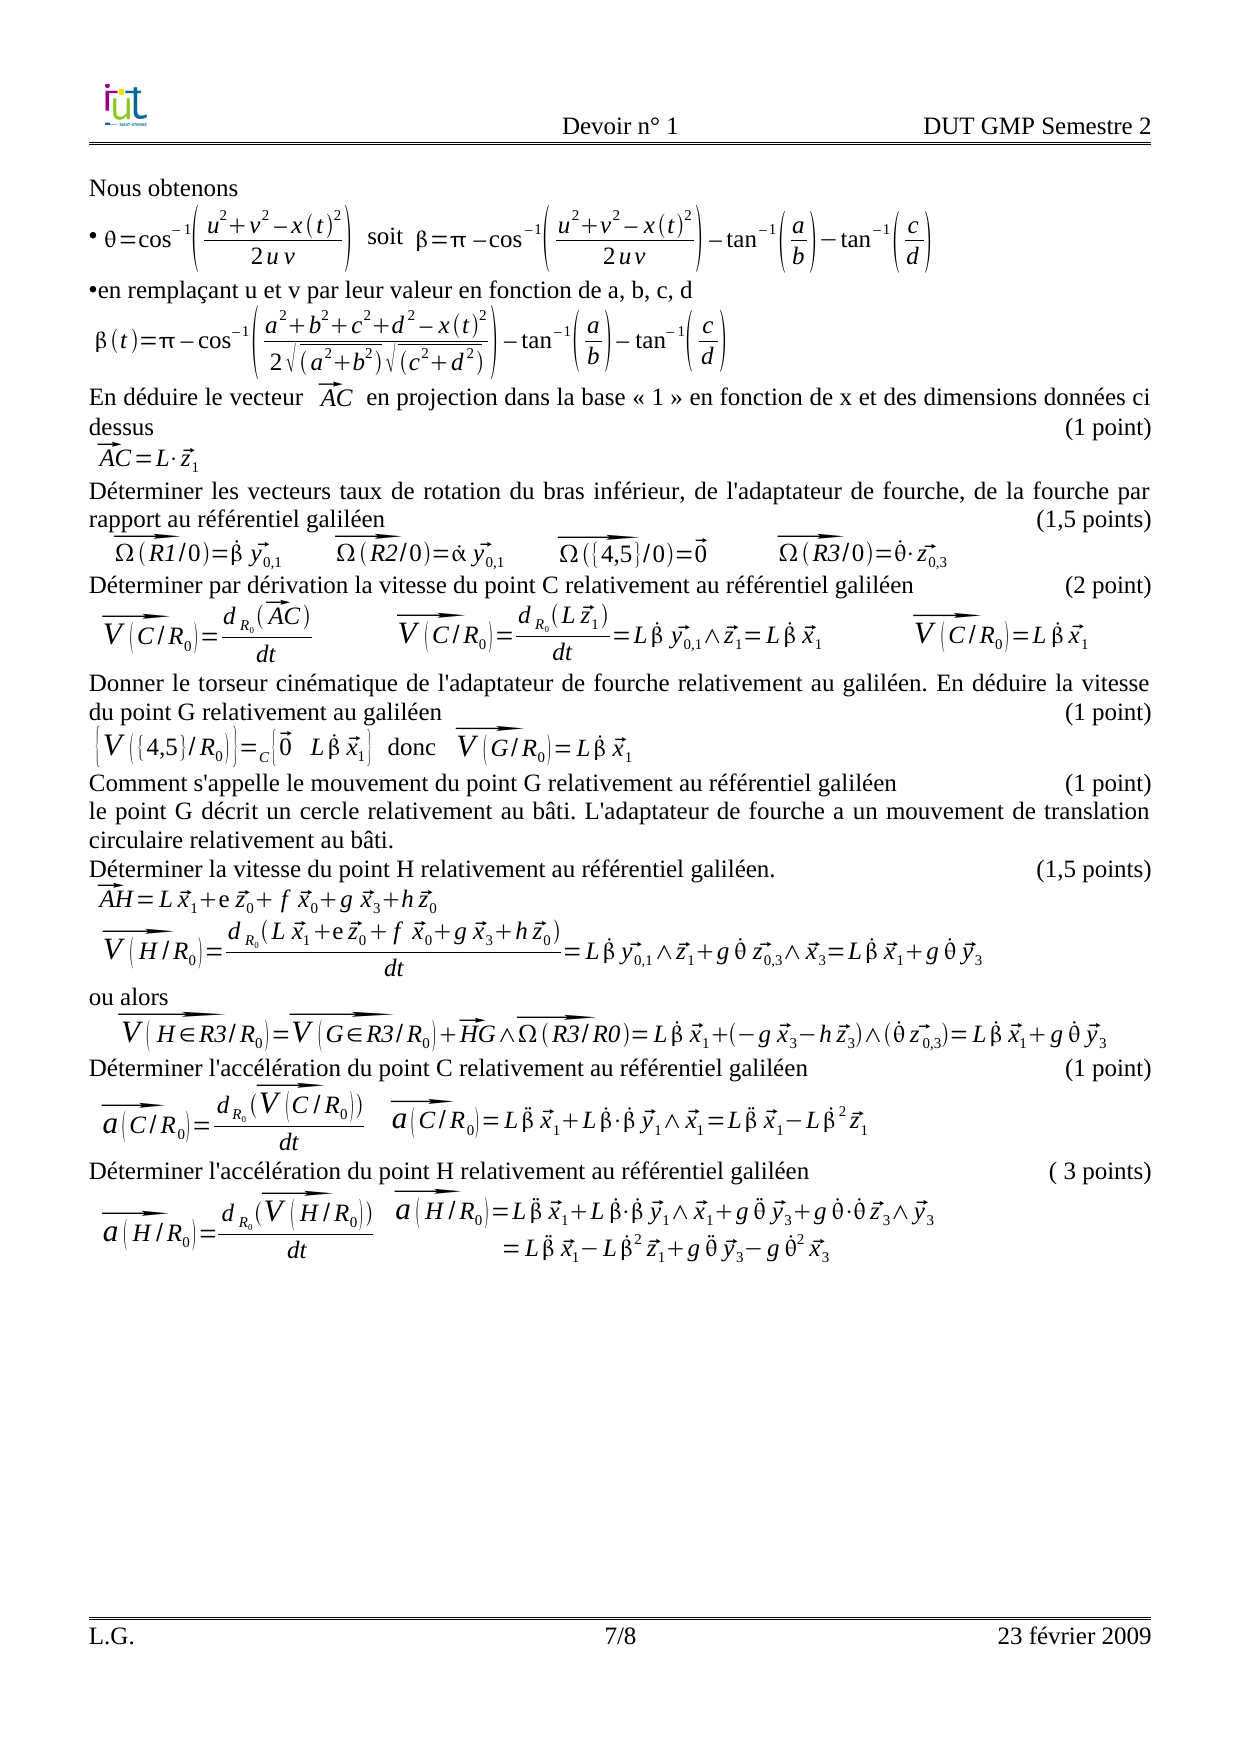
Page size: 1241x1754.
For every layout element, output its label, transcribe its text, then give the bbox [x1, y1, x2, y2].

text Déterminer par dérivation la vitesse du point C relativement au référentiel galiléen (2 point) [89, 571, 1151, 599]
text Nous obtenons [89, 173, 1151, 202]
text Déterminer les vecteurs taux de rotation du bras inférieur, de l'adaptateur de fourche, de la fourche par rapport au référentiel galiléen (1,5 points) [89, 476, 1151, 533]
text ou alors [89, 982, 1151, 1011]
text Déterminer l'accélération du point C relativement au référentiel galiléen (1 point) [89, 1053, 1151, 1082]
list soit [89, 202, 1151, 275]
text donc [89, 725, 1151, 768]
text En déduire le vecteur en projection dans la base « 1 » en fonction de x et des dimensions données ci dessus (1 point) [89, 381, 1151, 441]
text Déterminer l'accélération du point H relativement au référentiel galiléen ( 3 points) [89, 1156, 1151, 1184]
text Déterminer la vitesse du point H relativement au référentiel galiléen. (1,5 points) [89, 854, 1151, 883]
text le point G décrit un cercle relativement au bâti. L'adaptateur de fourche a un mouvement de translation circulaire relativement au bâti. [89, 796, 1151, 854]
text Comment s'appelle le mouvement du point G relativement au référentiel galiléen (1 point) [89, 768, 1151, 796]
list en remplaçant u et v par leur valeur en fonction de a, b, c, d [89, 275, 1151, 304]
text Donner le torseur cinématique de l'adaptateur de fourche relativement au galiléen. En déduire la vitesse du point G relativement au galiléen (1 point) [89, 668, 1151, 725]
picture [105, 84, 147, 126]
